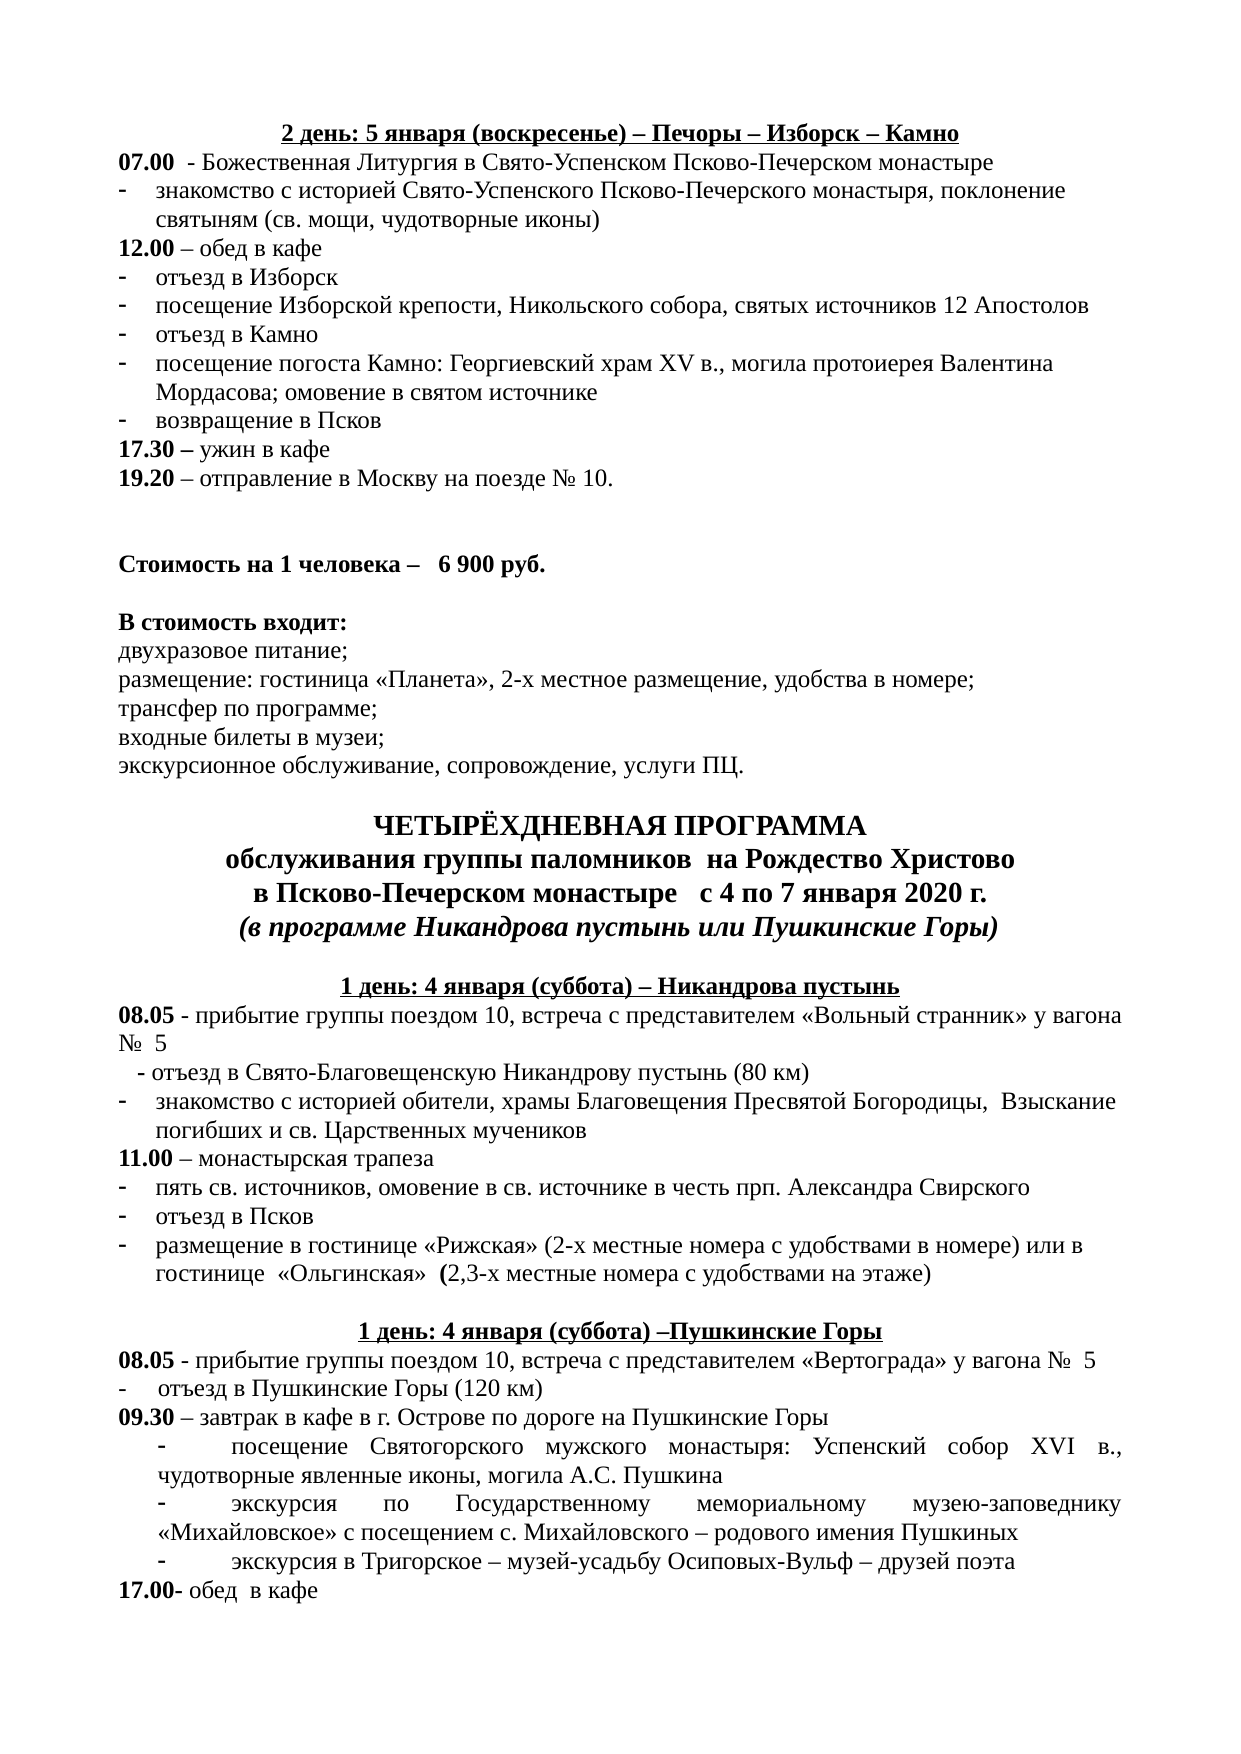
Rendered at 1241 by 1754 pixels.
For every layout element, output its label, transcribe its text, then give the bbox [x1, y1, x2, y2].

list посещение Святогорского мужского монастыря: Успенский собор XVI в., чудотворные явленные иконы, могила А.С. Пушкина [157, 1431, 1122, 1488]
list экскурсия в Тригорское – музей-усадьбу Осиповых-Вульф – друзей поэта [157, 1546, 1122, 1575]
text 11.00 – монастырская трапеза [118, 1143, 1122, 1172]
text экскурсионное обслуживание, сопровождение, услуги ПЦ. [118, 751, 1122, 779]
text трансфер по программе; [118, 693, 1122, 722]
text размещение: гостиница «Планета», 2-х местное размещение, удобства в номере; [118, 664, 1122, 693]
text В стоимость входит: [118, 607, 1122, 636]
list возвращение в Псков [118, 406, 1122, 434]
subtitle ЧЕТЫРЁХДНЕВНАЯ ПРОГРАММА [118, 808, 1122, 842]
text 08.05 - прибытие группы поездом 10, встреча с представителем «Вертограда» у вагона № 5 [118, 1345, 1122, 1373]
text входные билеты в музеи; [118, 722, 1122, 751]
list отъезд в Камно [118, 319, 1122, 348]
text - отъезд в Свято-Благовещенскую Никандрову пустынь (80 км) [118, 1057, 1122, 1086]
text Стоимость на 1 человека – 6 900 руб. [118, 549, 1122, 578]
text двухразовое питание; [118, 636, 1122, 664]
list посещение Изборской крепости, Никольского собора, святых источников 12 Апостолов [118, 291, 1122, 319]
text в Псково-Печерском монастыре с 4 по 7 января 2020 г. [118, 875, 1122, 909]
text 19.20 – отправление в Москву на поезде № 10. [118, 463, 1122, 492]
text 1 день: 4 января (суббота) – Никандрова пустынь [118, 971, 1122, 1000]
list отъезд в Изборск [118, 262, 1122, 291]
list знакомство с историей Свято-Успенского Псково-Печерского монастыря, поклонение святыням (св. мощи, чудотворные иконы) [118, 176, 1122, 233]
text - отъезд в Пушкинские Горы (120 км) [118, 1373, 1122, 1402]
list отъезд в Псков [118, 1201, 1122, 1230]
text 17.30 – ужин в кафе [118, 434, 1122, 463]
text 07.00 - Божественная Литургия в Свято-Успенском Псково-Печерском монастыре [118, 147, 1122, 176]
list пять св. источников, омовение в св. источнике в честь прп. Александра Свирского [118, 1172, 1122, 1201]
text 1 день: 4 января (суббота) –Пушкинские Горы [118, 1316, 1122, 1345]
subtitle (в программе Никандрова пустынь или Пушкинские Горы) [118, 909, 1122, 942]
list размещение в гостинице «Рижская» (2-х местные номера с удобствами в номере) или в гостинице «Ольгинская» (2,3-х местные номера с удобствами на этаже) [118, 1230, 1122, 1287]
list знакомство с историей обители, храмы Благовещения Пресвятой Богородицы, Взыскание погибших и св. Царственных мучеников [118, 1086, 1122, 1143]
text 09.30 – завтрак в кафе в г. Острове по дороге на Пушкинские Горы [118, 1402, 1122, 1431]
text обслуживания группы паломников на Рождество Христово [118, 842, 1122, 875]
text 08.05 - прибытие группы поездом 10, встреча с представителем «Вольный странник» у вагона № 5 [118, 1000, 1122, 1057]
list экскурсия по Государственному мемориальному музею-заповеднику «Михайловское» с посещением с. Михайловского – родового имения Пушкиных [157, 1488, 1122, 1546]
text 2 день: 5 января (воскресенье) – Печоры – Изборск – Камно [118, 118, 1122, 147]
text 12.00 – обед в кафе [118, 233, 1122, 262]
list посещение погоста Камно: Георгиевский храм XV в., могила протоиерея Валентина Мордасова; омовение в святом источнике [118, 348, 1122, 406]
text 17.00- обед в кафе [118, 1575, 1122, 1603]
